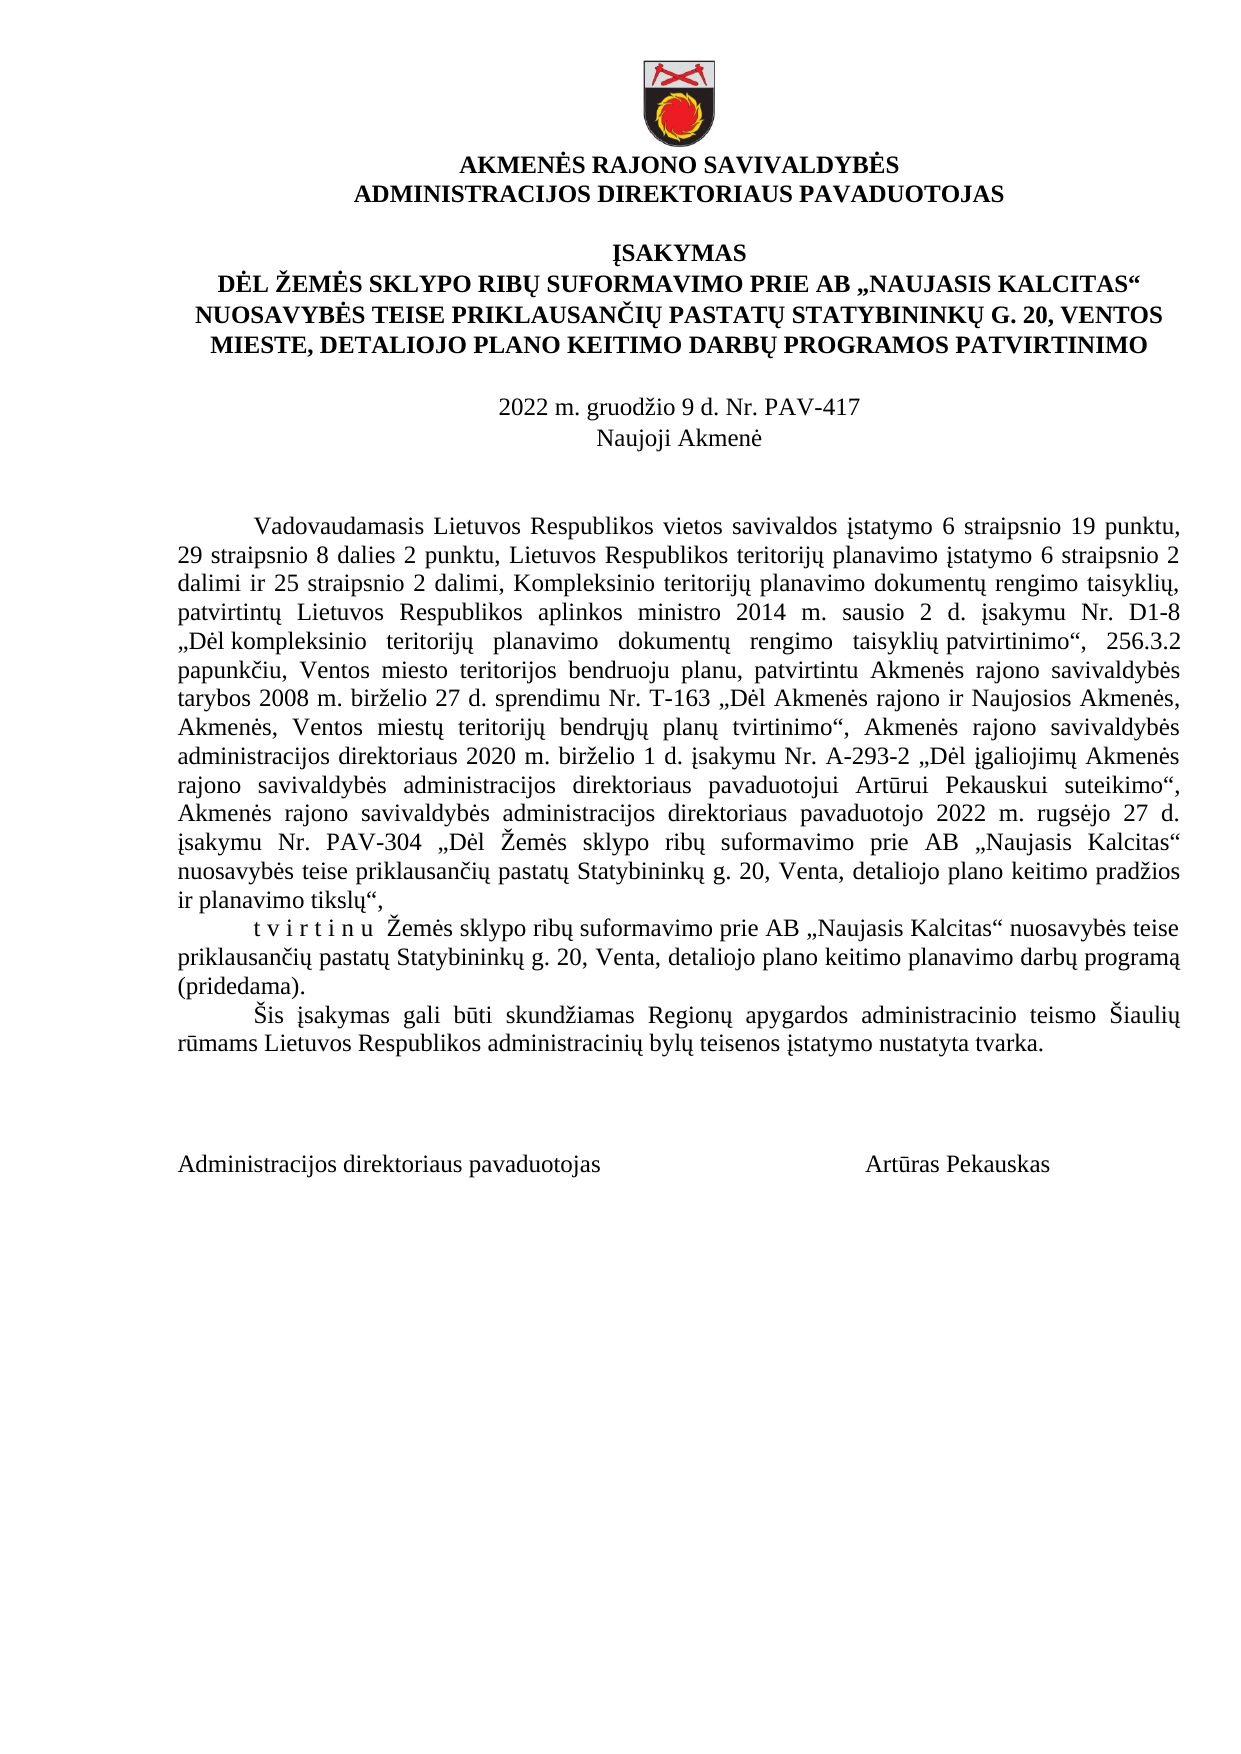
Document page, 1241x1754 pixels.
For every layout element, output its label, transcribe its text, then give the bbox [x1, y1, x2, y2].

text t v i r t i n u Žemės sklypo ribų suformavimo prie AB „Naujasis Kalcitas“ nuosavybės teise priklausančių pastatų Statybininkų g. 20, Venta, detaliojo plano keitimo planavimo darbų programą (pridedama). [177, 913, 1181, 1000]
text Naujoji Akmenė [177, 423, 1181, 451]
text AKMENĖS RAJONO SAVIVALDYBĖS [177, 150, 1181, 179]
text Šis įsakymas gali būti skundžiamas Regionų apygardos administracinio teismo Šiaulių rūmams Lietuvos Respublikos administracinių bylų teisenos įstatymo nustatyta tvarka. [177, 1000, 1181, 1057]
text NUOSAVYBĖS TEISE PRIKLAUSANČIŲ PASTATŲ STATYBININKŲ G. 20, VENTOS [177, 300, 1181, 328]
text 2022 m. gruodžio 9 d. Nr. PAV-417 [177, 392, 1181, 421]
text Vadovaudamasis Lietuvos Respublikos vietos savivaldos įstatymo 6 straipsnio 19 punktu, 29 straipsnio 8 dalies 2 punktu, Lietuvos Respublikos teritorijų planavimo įstatymo 6 straipsnio 2 dalimi ir 25 straipsnio 2 dalimi, Kompleksinio teritorijų planavimo dokumentų rengimo taisyklių, patvirtintų Lietuvos Respublikos aplinkos ministro 2014 m. sausio 2 d. įsakymu Nr. D1-8 „Dėl kompleksinio teritorijų planavimo dokumentų rengimo taisyklių patvirtinimo“, 256.3.2 papunkčiu, Ventos miesto teritorijos bendruoju planu, patvirtintu Akmenės rajono savivaldybės tarybos 2008 m. birželio 27 d. sprendimu Nr. T-163 „Dėl Akmenės rajono ir Naujosios Akmenės, Akmenės, Ventos miestų teritorijų bendrųjų planų tvirtinimo“, Akmenės rajono savivaldybės administracijos direktoriaus 2020 m. birželio 1 d. įsakymu Nr. A-293-2 „Dėl įgaliojimų Akmenės rajono savivaldybės administracijos direktoriaus pavaduotojui Artūrui Pekauskui suteikimo“, Akmenės rajono savivaldybės administracijos direktoriaus pavaduotojo 2022 m. rugsėjo 27 d. įsakymu Nr. PAV-304 „Dėl Žemės sklypo ribų suformavimo prie AB „Naujasis Kalcitas“ nuosavybės teise priklausančių pastatų Statybininkų g. 20, Venta, detaliojo plano keitimo pradžios ir planavimo tikslų“, [177, 511, 1181, 913]
text ĮSAKYMAS [177, 238, 1181, 267]
text Administracijos direktoriaus pavaduotojas Artūras Pekauskas [177, 1149, 1181, 1178]
text ADMINISTRACIJOS DIREKTORIAUS PAVADUOTOJAS [177, 179, 1181, 208]
text MIESTE, DETALIOJO PLANO KEITIMO DARBŲ PROGRAMOS PATVIRTINIMO [177, 331, 1181, 359]
text DĖL ŽEMĖS SKLYPO RIBŲ SUFORMAVIMO PRIE AB „NAUJASIS KALCITAS“ [177, 269, 1181, 298]
